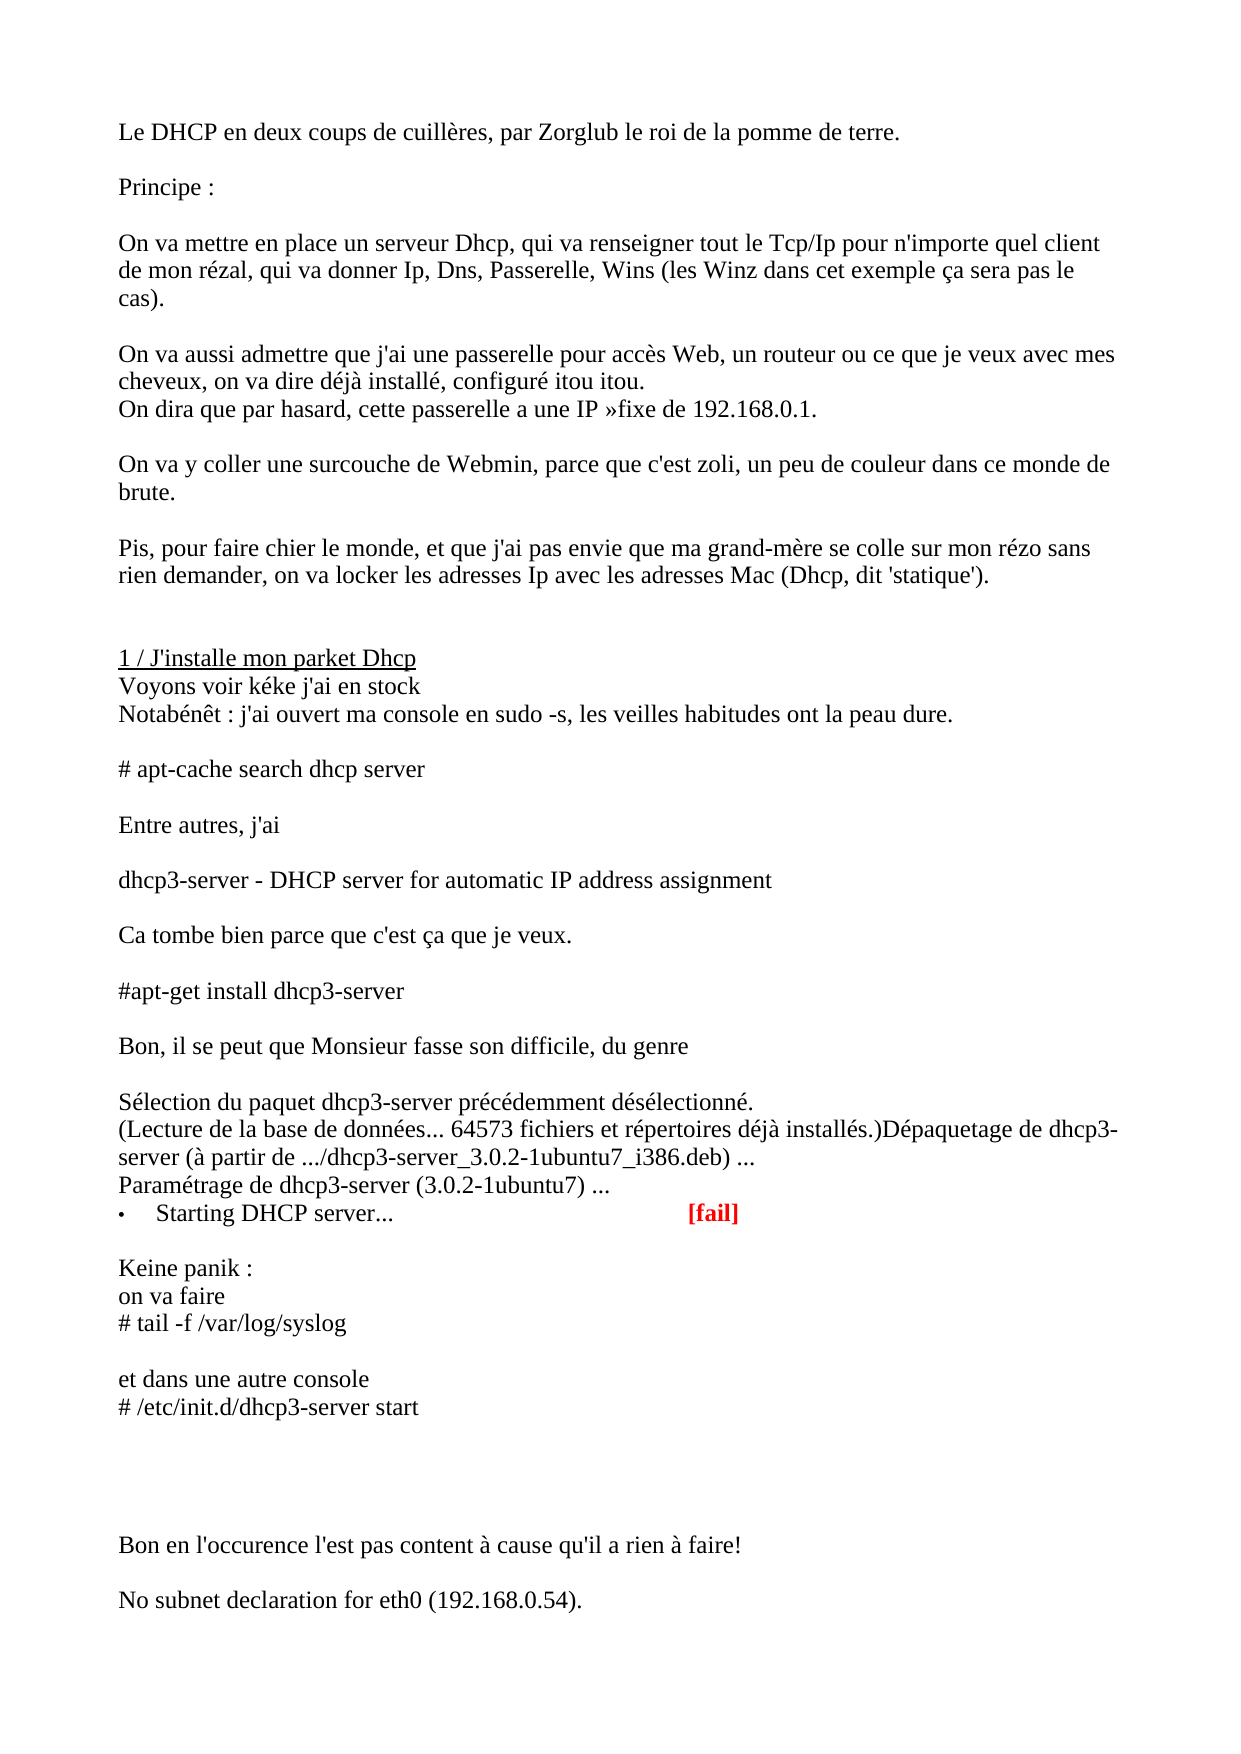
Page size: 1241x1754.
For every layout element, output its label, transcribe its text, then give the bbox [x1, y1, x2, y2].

text On dira que par hasard, cette passerelle a une IP »fixe de 192.168.0.1. [118, 395, 1122, 423]
text On va y coller une surcouche de Webmin, parce que c'est zoli, un peu de couleur dans ce monde de brute. [118, 451, 1122, 506]
text # tail -f /var/log/syslog [118, 1309, 1122, 1337]
text Le DHCP en deux coups de cuillères, par Zorglub le roi de la pomme de terre. [118, 118, 1122, 146]
text dhcp3-server - DHCP server for automatic IP address assignment [118, 866, 1122, 894]
text Notabénêt : j'ai ouvert ma console en sudo -s, les veilles habitudes ont la peau dure. [118, 700, 1122, 728]
text (Lecture de la base de données... 64573 fichiers et répertoires déjà installés.)Dépaquetage de dhcp3-server (à partir de .../dhcp3-server_3.0.2-1ubuntu7_i386.deb) ... [118, 1116, 1122, 1171]
text Entre autres, j'ai [118, 811, 1122, 838]
text # apt-cache search dhcp server [118, 755, 1122, 783]
text # /etc/init.d/dhcp3-server start [118, 1393, 1122, 1420]
text Bon, il se peut que Monsieur fasse son difficile, du genre [118, 1032, 1122, 1060]
text Voyons voir kéke j'ai en stock [118, 672, 1122, 700]
text No subnet declaration for eth0 (192.168.0.54). [118, 1587, 1122, 1614]
text Paramétrage de dhcp3-server (3.0.2-1ubuntu7) ... [118, 1171, 1122, 1199]
text et dans une autre console [118, 1365, 1122, 1393]
list Starting DHCP server... [fail] [118, 1199, 1122, 1226]
text Principe : [118, 173, 1122, 201]
text Keine panik : [118, 1254, 1122, 1282]
text 1 / J'installe mon parket Dhcp [118, 644, 1122, 672]
text Bon en l'occurence l'est pas content à cause qu'il a rien à faire! [118, 1531, 1122, 1559]
text Sélection du paquet dhcp3-server précédemment désélectionné. [118, 1088, 1122, 1116]
text On va mettre en place un serveur Dhcp, qui va renseigner tout le Tcp/Ip pour n'importe quel client de mon rézal, qui va donner Ip, Dns, Passerelle, Wins (les Winz dans cet exemple ça sera pas le cas). [118, 229, 1122, 312]
text on va faire [118, 1282, 1122, 1309]
text #apt-get install dhcp3-server [118, 977, 1122, 1005]
text Pis, pour faire chier le monde, et que j'ai pas envie que ma grand-mère se colle sur mon rézo sans rien demander, on va locker les adresses Ip avec les adresses Mac (Dhcp, dit 'statique'). [118, 534, 1122, 589]
text On va aussi admettre que j'ai une passerelle pour accès Web, un routeur ou ce que je veux avec mes cheveux, on va dire déjà installé, configuré itou itou. [118, 340, 1122, 395]
text Ca tombe bien parce que c'est ça que je veux. [118, 922, 1122, 949]
